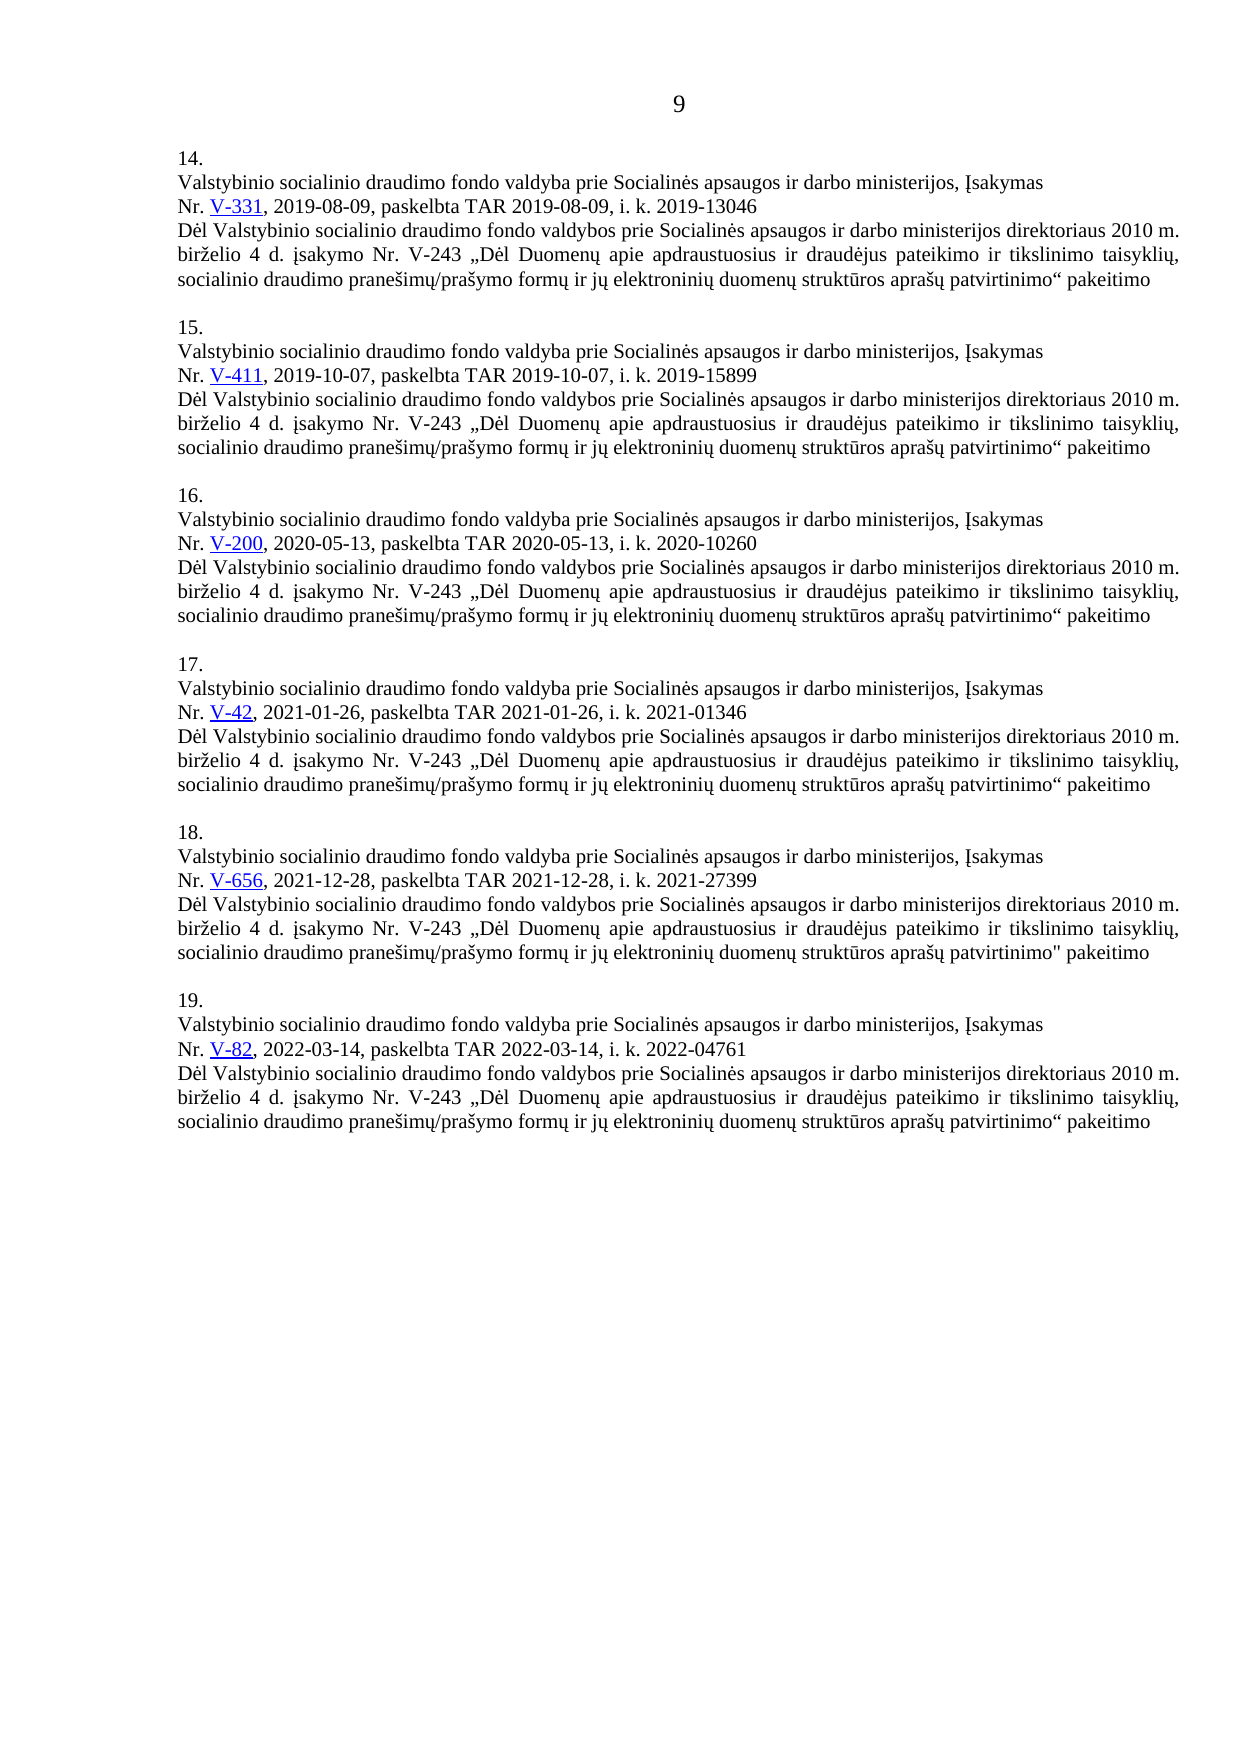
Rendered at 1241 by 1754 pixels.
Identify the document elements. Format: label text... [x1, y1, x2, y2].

text Valstybinio socialinio draudimo fondo valdyba prie Socialinės apsaugos ir darbo ministerijos, Įsakymas [177, 507, 1181, 531]
text Valstybinio socialinio draudimo fondo valdyba prie Socialinės apsaugos ir darbo ministerijos, Įsakymas [177, 1012, 1181, 1036]
text Nr. V-656, 2021-12-28, paskelbta TAR 2021-12-28, i. k. 2021-27399 [177, 868, 1181, 892]
text Nr. V-42, 2021-01-26, paskelbta TAR 2021-01-26, i. k. 2021-01346 [177, 699, 1181, 724]
text Nr. V-82, 2022-03-14, paskelbta TAR 2022-03-14, i. k. 2022-04761 [177, 1036, 1181, 1061]
text 14. [177, 146, 1181, 170]
text 19. [177, 988, 1181, 1012]
text 16. [177, 483, 1181, 507]
text 17. [177, 651, 1181, 676]
text Valstybinio socialinio draudimo fondo valdyba prie Socialinės apsaugos ir darbo ministerijos, Įsakymas [177, 676, 1181, 699]
text Valstybinio socialinio draudimo fondo valdyba prie Socialinės apsaugos ir darbo ministerijos, Įsakymas [177, 339, 1181, 363]
text Dėl Valstybinio socialinio draudimo fondo valdybos prie Socialinės apsaugos ir darbo ministerijos direktoriaus 2010 m. birželio 4 d. įsakymo Nr. V-243 „Dėl Duomenų apie apdraustuosius ir draudėjus pateikimo ir tikslinimo taisyklių, socialinio draudimo pranešimų/prašymo formų ir jų elektroninių duomenų struktūros aprašų patvirtinimo“ pakeitimo [177, 724, 1181, 796]
text Valstybinio socialinio draudimo fondo valdyba prie Socialinės apsaugos ir darbo ministerijos, Įsakymas [177, 844, 1181, 868]
text Valstybinio socialinio draudimo fondo valdyba prie Socialinės apsaugos ir darbo ministerijos, Įsakymas [177, 170, 1181, 194]
text 18. [177, 820, 1181, 844]
text Dėl Valstybinio socialinio draudimo fondo valdybos prie Socialinės apsaugos ir darbo ministerijos direktoriaus 2010 m. birželio 4 d. įsakymo Nr. V-243 „Dėl Duomenų apie apdraustuosius ir draudėjus pateikimo ir tikslinimo taisyklių, socialinio draudimo pranešimų/prašymo formų ir jų elektroninių duomenų struktūros aprašų patvirtinimo“ pakeitimo [177, 387, 1181, 459]
text Dėl Valstybinio socialinio draudimo fondo valdybos prie Socialinės apsaugos ir darbo ministerijos direktoriaus 2010 m. birželio 4 d. įsakymo Nr. V-243 „Dėl Duomenų apie apdraustuosius ir draudėjus pateikimo ir tikslinimo taisyklių, socialinio draudimo pranešimų/prašymo formų ir jų elektroninių duomenų struktūros aprašų patvirtinimo“ pakeitimo [177, 555, 1181, 627]
text Nr. V-200, 2020-05-13, paskelbta TAR 2020-05-13, i. k. 2020-10260 [177, 531, 1181, 555]
text Dėl Valstybinio socialinio draudimo fondo valdybos prie Socialinės apsaugos ir darbo ministerijos direktoriaus 2010 m. birželio 4 d. įsakymo Nr. V-243 „Dėl Duomenų apie apdraustuosius ir draudėjus pateikimo ir tikslinimo taisyklių, socialinio draudimo pranešimų/prašymo formų ir jų elektroninių duomenų struktūros aprašų patvirtinimo“ pakeitimo [177, 1061, 1181, 1133]
text 15. [177, 314, 1181, 339]
text Dėl Valstybinio socialinio draudimo fondo valdybos prie Socialinės apsaugos ir darbo ministerijos direktoriaus 2010 m. birželio 4 d. įsakymo Nr. V-243 „Dėl Duomenų apie apdraustuosius ir draudėjus pateikimo ir tikslinimo taisyklių, socialinio draudimo pranešimų/prašymo formų ir jų elektroninių duomenų struktūros aprašų patvirtinimo" pakeitimo [177, 892, 1181, 964]
text Nr. V-411, 2019-10-07, paskelbta TAR 2019-10-07, i. k. 2019-15899 [177, 363, 1181, 387]
text Dėl Valstybinio socialinio draudimo fondo valdybos prie Socialinės apsaugos ir darbo ministerijos direktoriaus 2010 m. birželio 4 d. įsakymo Nr. V-243 „Dėl Duomenų apie apdraustuosius ir draudėjus pateikimo ir tikslinimo taisyklių, socialinio draudimo pranešimų/prašymo formų ir jų elektroninių duomenų struktūros aprašų patvirtinimo“ pakeitimo [177, 218, 1181, 291]
text Nr. V-331, 2019-08-09, paskelbta TAR 2019-08-09, i. k. 2019-13046 [177, 194, 1181, 218]
